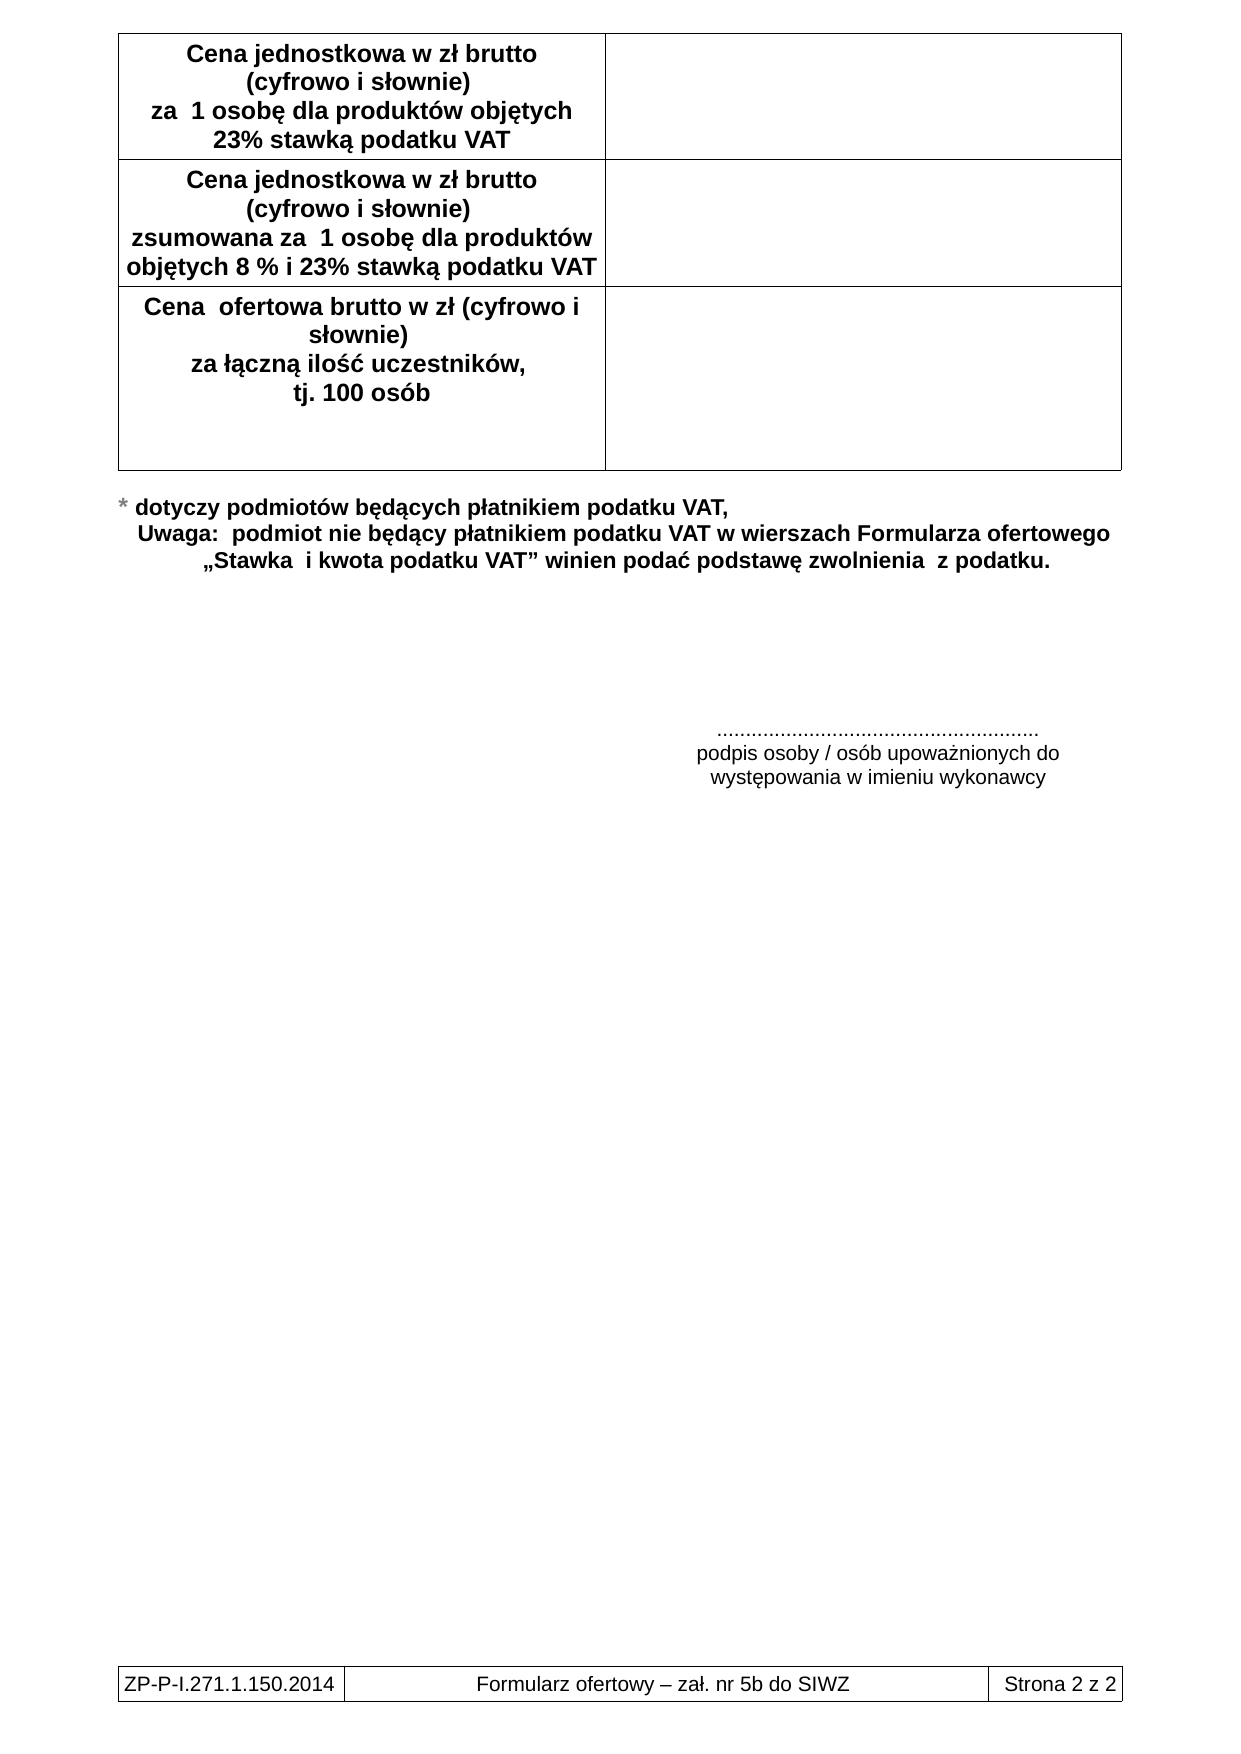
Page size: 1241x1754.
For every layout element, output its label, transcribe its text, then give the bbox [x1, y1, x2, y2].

text ........................................................ [561, 717, 1122, 741]
text Uwaga: podmiot nie będący płatnikiem podatku VAT w wierszach Formularza ofertowego „Stawka i kwota podatku VAT” winien podać podstawę zwolnienia z podatku. [126, 520, 1122, 573]
text występowania w imieniu wykonawcy [561, 765, 1122, 789]
table_cell [606, 34, 1121, 159]
table_cell [606, 287, 1121, 470]
table_cell Cena jednostkowa w zł brutto (cyfrowo i słownie) zsumowana za 1 osobę dla produktów objętych 8 % i 23% stawką podatku VAT [119, 160, 605, 286]
text podpis osoby / osób upoważnionych do [561, 741, 1122, 765]
table_cell Cena ofertowa brutto w zł (cyfrowo i słownie) za łączną ilość uczestników, tj. 100 osób [119, 287, 605, 470]
text * dotyczy podmiotów będących płatnikiem podatku VAT, [118, 492, 1084, 520]
table_cell [606, 160, 1121, 286]
table_cell Cena jednostkowa w zł brutto (cyfrowo i słownie) za 1 osobę dla produktów objętych 23% stawką podatku VAT [119, 34, 605, 159]
